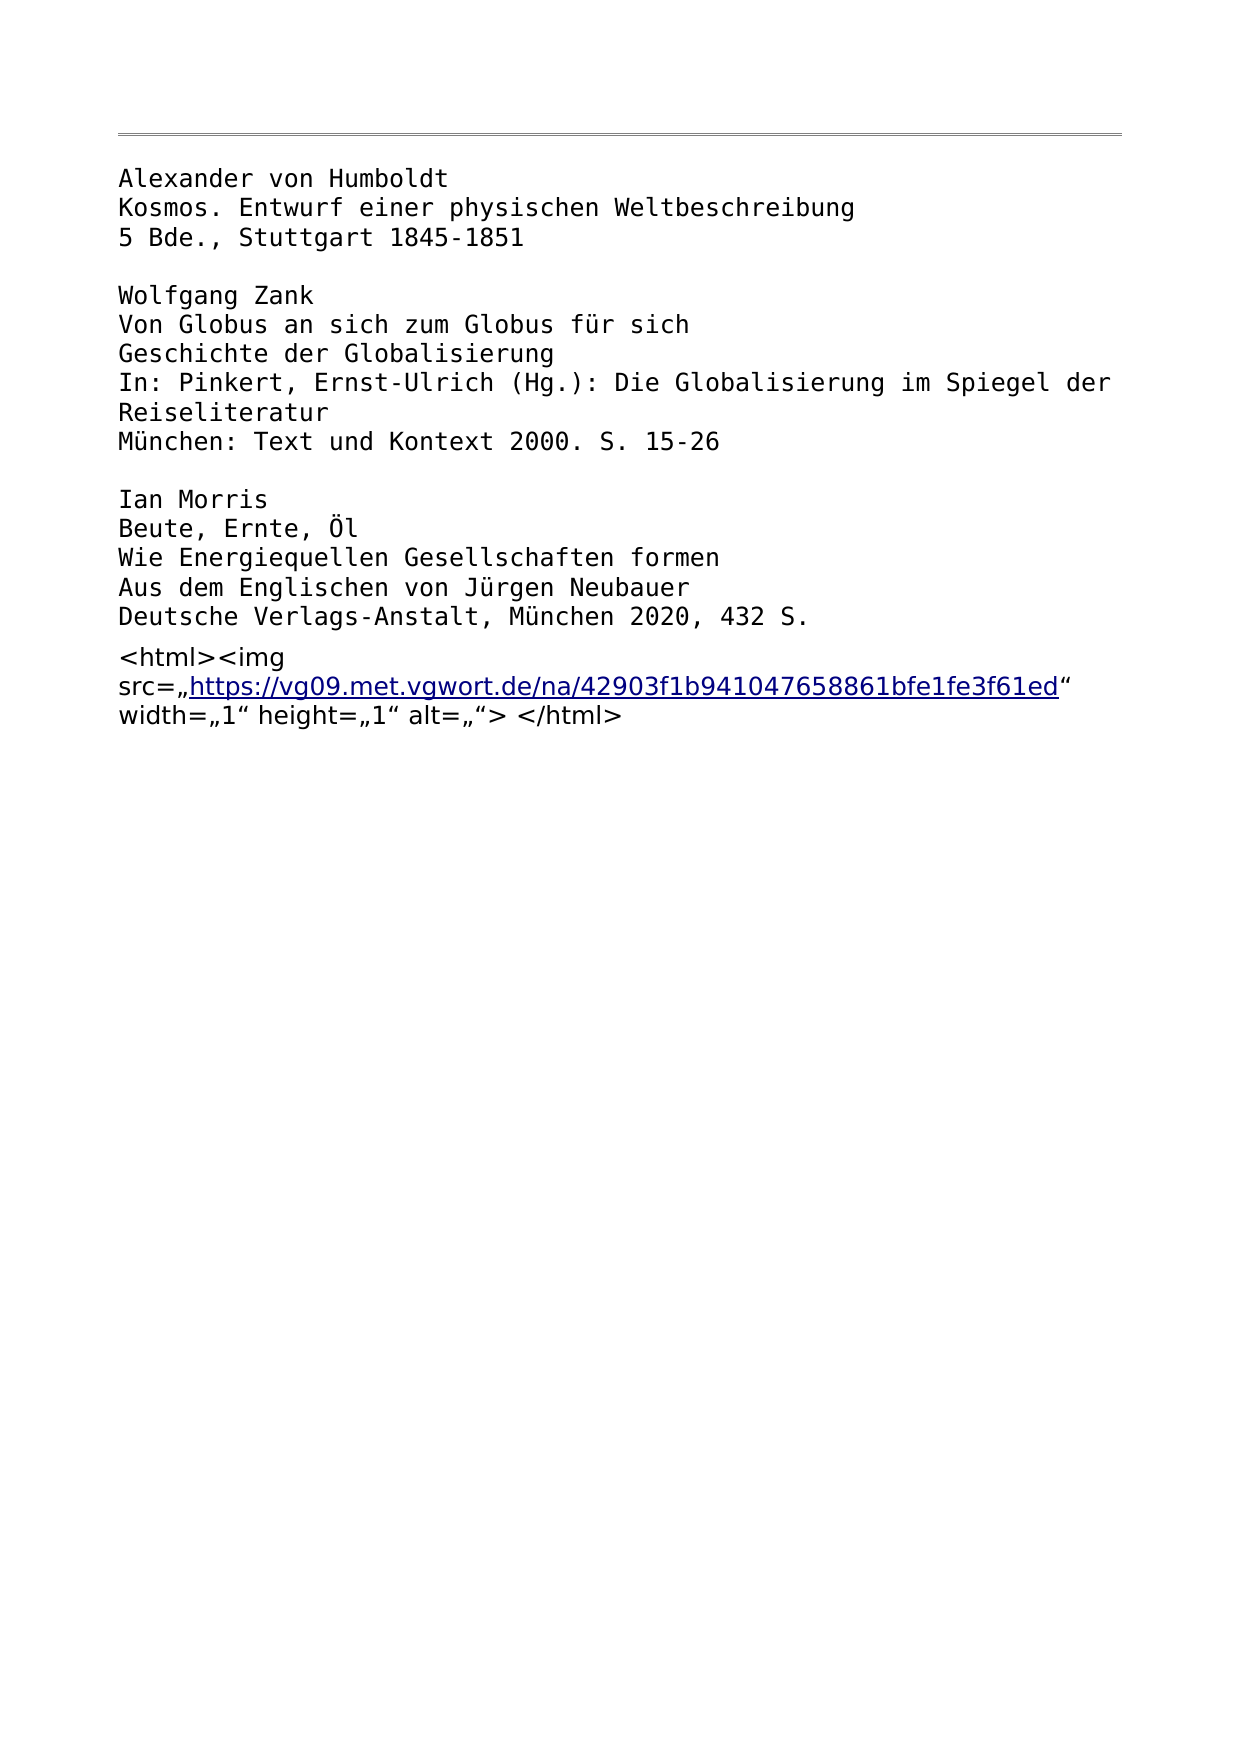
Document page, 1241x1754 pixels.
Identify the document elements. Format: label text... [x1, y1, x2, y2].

text Alexander von Humboldt Kosmos. Entwurf einer physischen Weltbeschreibung 5 Bde., Stuttgart 1845-1851 Wolfgang Zank Von Globus an sich zum Globus für sich Geschichte der Globalisierung In: Pinkert, Ernst-Ulrich (Hg.): Die Globalisierung im Spiegel der Reiseliteratur München: Text und Kontext 2000. S. 15-26 Ian Morris Beute, Ernte, Öl Wie Energiequellen Gesellschaften formen Aus dem Englischen von Jürgen Neubauer Deutsche Verlags-Anstalt, München 2020, 432 S. [118, 164, 1122, 631]
text <html><img src=„https://vg09.met.vgwort.de/na/42903f1b941047658861bfe1fe3f61ed“ width=„1“ height=„1“ alt=„“> </html> [118, 643, 1122, 730]
